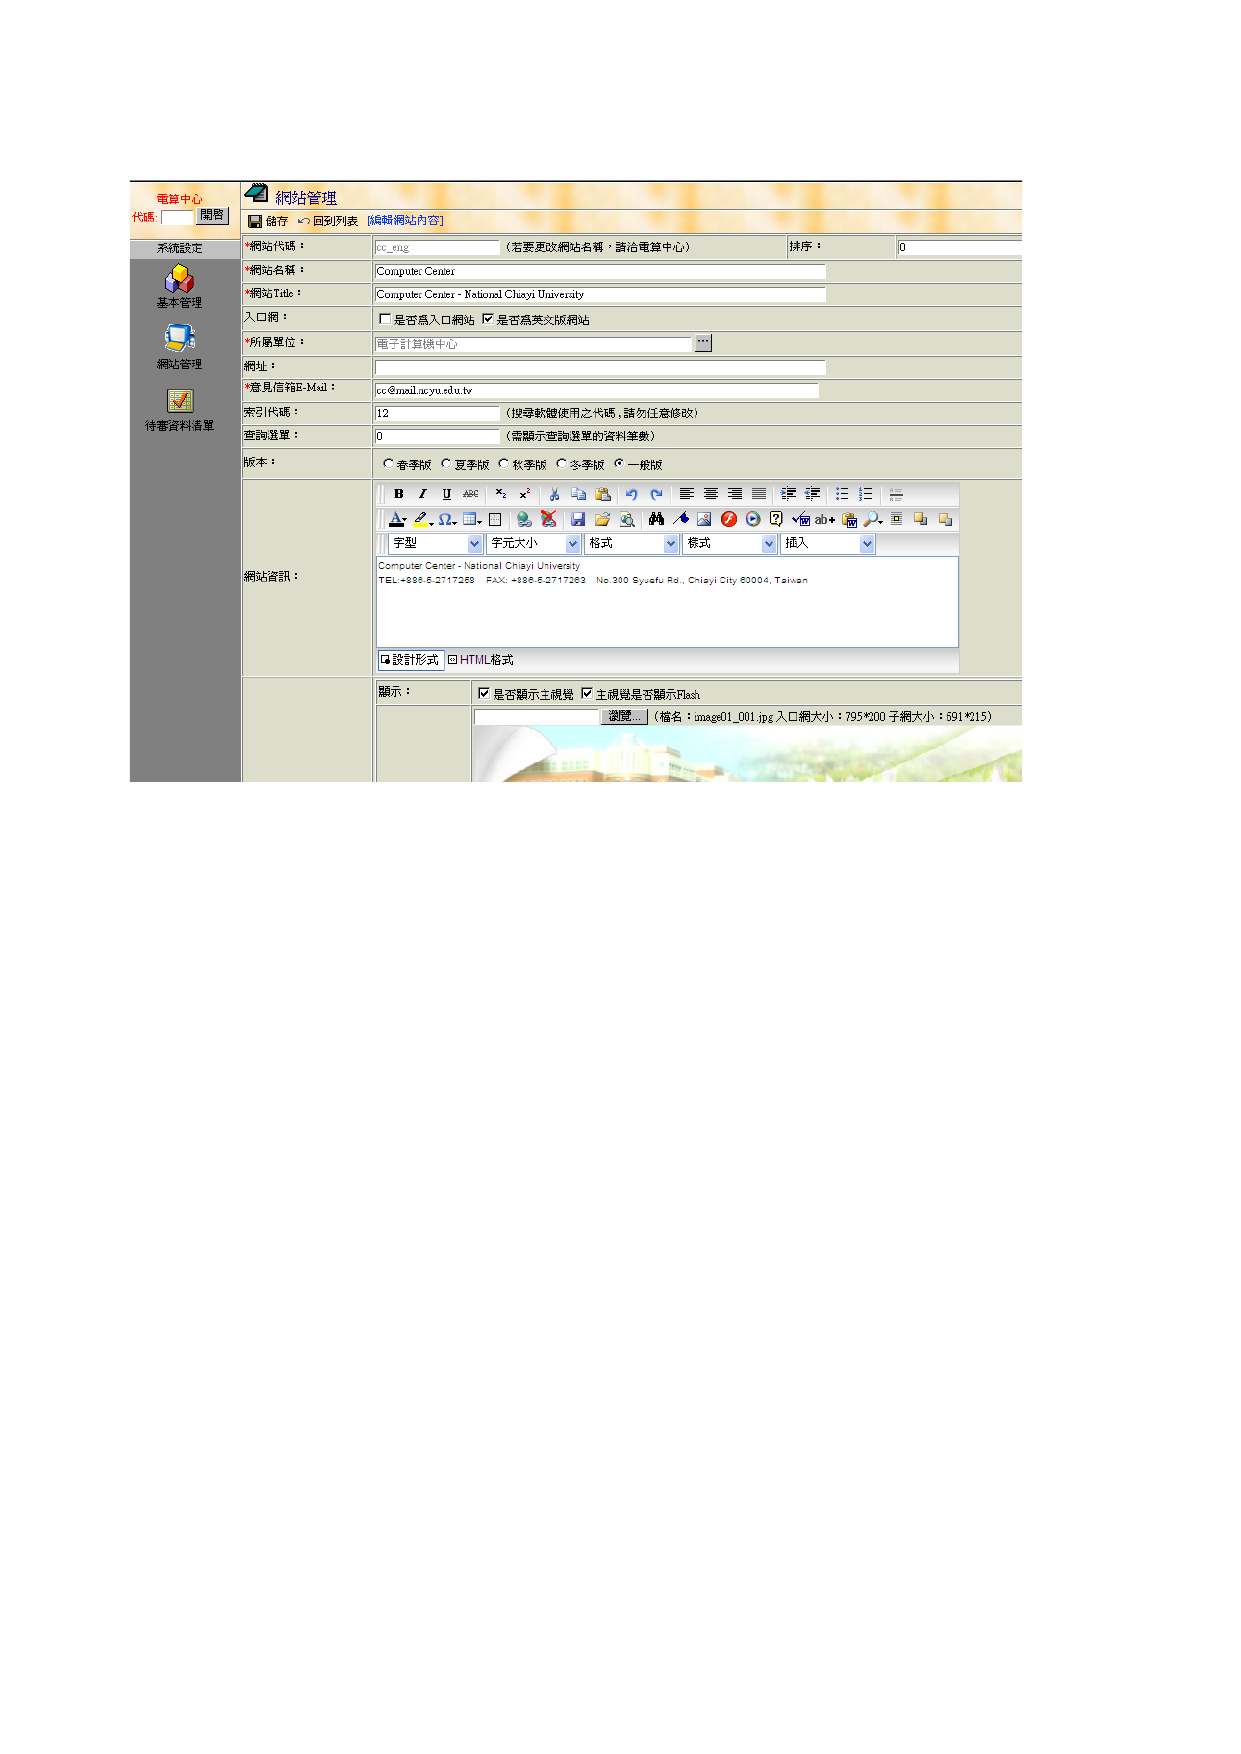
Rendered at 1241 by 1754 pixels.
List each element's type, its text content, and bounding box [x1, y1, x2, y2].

text 您可以在本校網頁後臺系統修改並儲存 [130, 158, 1110, 783]
